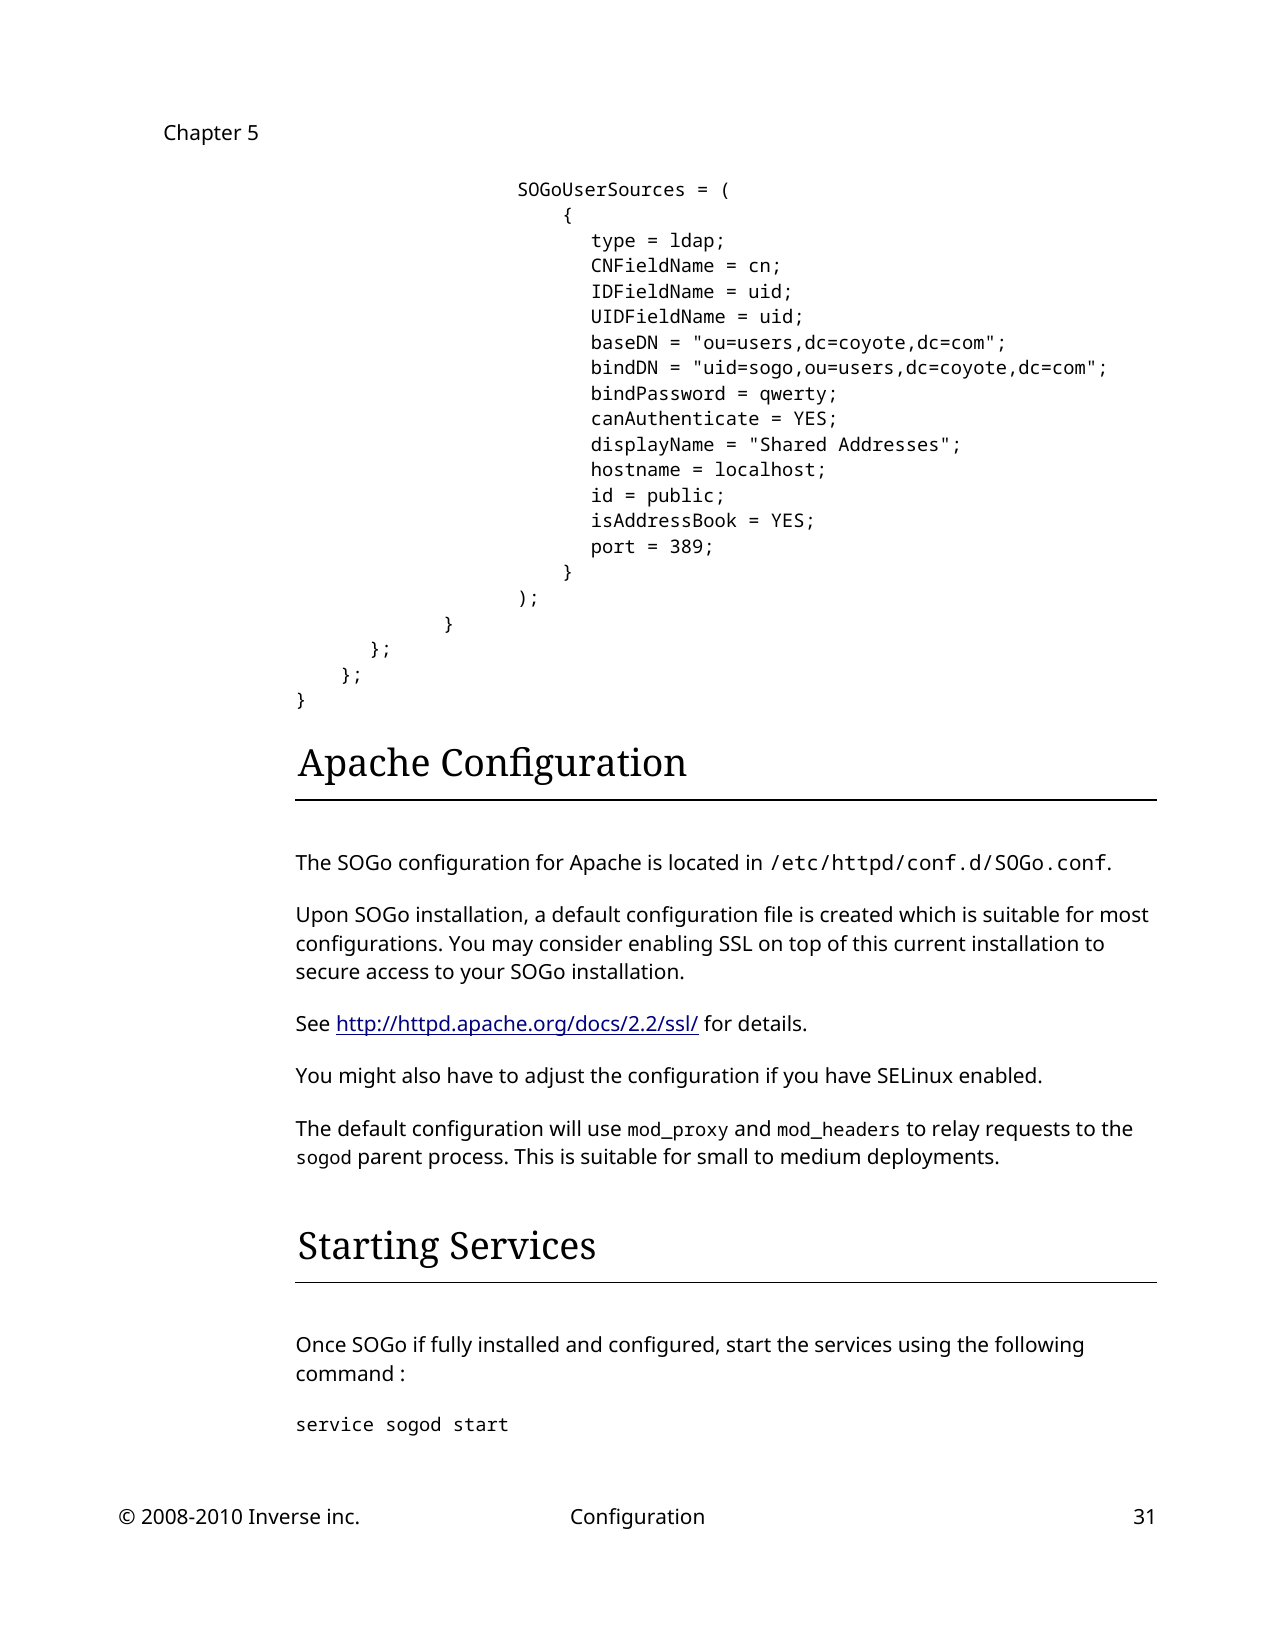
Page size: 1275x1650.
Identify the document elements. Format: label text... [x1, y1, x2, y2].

subtitle Starting Services [295, 1219, 1157, 1282]
text bindPassword = qwerty; [295, 380, 1157, 406]
text }; [295, 635, 1157, 661]
text hostname = localhost; [295, 457, 1157, 482]
text The default configuration will use mod_proxy and mod_headers to relay requests to the sogod parent process. This is suitable for small to medium deployments. [295, 1114, 1157, 1171]
text id = public; [295, 482, 1157, 508]
text The SOGo configuration for Apache is located in /etc/httpd/conf.d/SOGo.conf. [295, 848, 1157, 877]
text Once SOGo if fully installed and configured, start the services using the following command : [295, 1331, 1157, 1387]
text { [295, 202, 1157, 227]
text CNFieldName = cn; [295, 253, 1157, 278]
text displayName = "Shared Addresses"; [295, 431, 1157, 457]
text canAuthenticate = YES; [295, 406, 1157, 431]
text service sogod start [295, 1411, 1157, 1437]
text UIDFieldName = uid; [295, 304, 1157, 329]
text } [295, 610, 1157, 635]
text type = ldap; [295, 227, 1157, 253]
text port = 389; [295, 533, 1157, 559]
text } [295, 559, 1157, 584]
text See http://httpd.apache.org/docs/2.2/ssl/ for details. [295, 1009, 1157, 1038]
text isAddressBook = YES; [295, 508, 1157, 533]
text Upon SOGo installation, a default configuration file is created which is suitable for most configurations. You may consider enabling SSL on top of this current installation to secure access to your SOGo installation. [295, 901, 1157, 986]
text }; [295, 661, 1157, 686]
text SOGoUserSources = ( [295, 176, 1157, 202]
subtitle Apache Configuration [295, 737, 1157, 799]
text } [295, 686, 1157, 712]
text You might also have to adjust the configuration if you have SELinux enabled. [295, 1062, 1157, 1090]
text IDFieldName = uid; [295, 278, 1157, 304]
text ); [295, 584, 1157, 610]
text bindDN = "uid=sogo,ou=users,dc=coyote,dc=com"; [295, 355, 1157, 380]
text baseDN = "ou=users,dc=coyote,dc=com"; [295, 329, 1157, 355]
